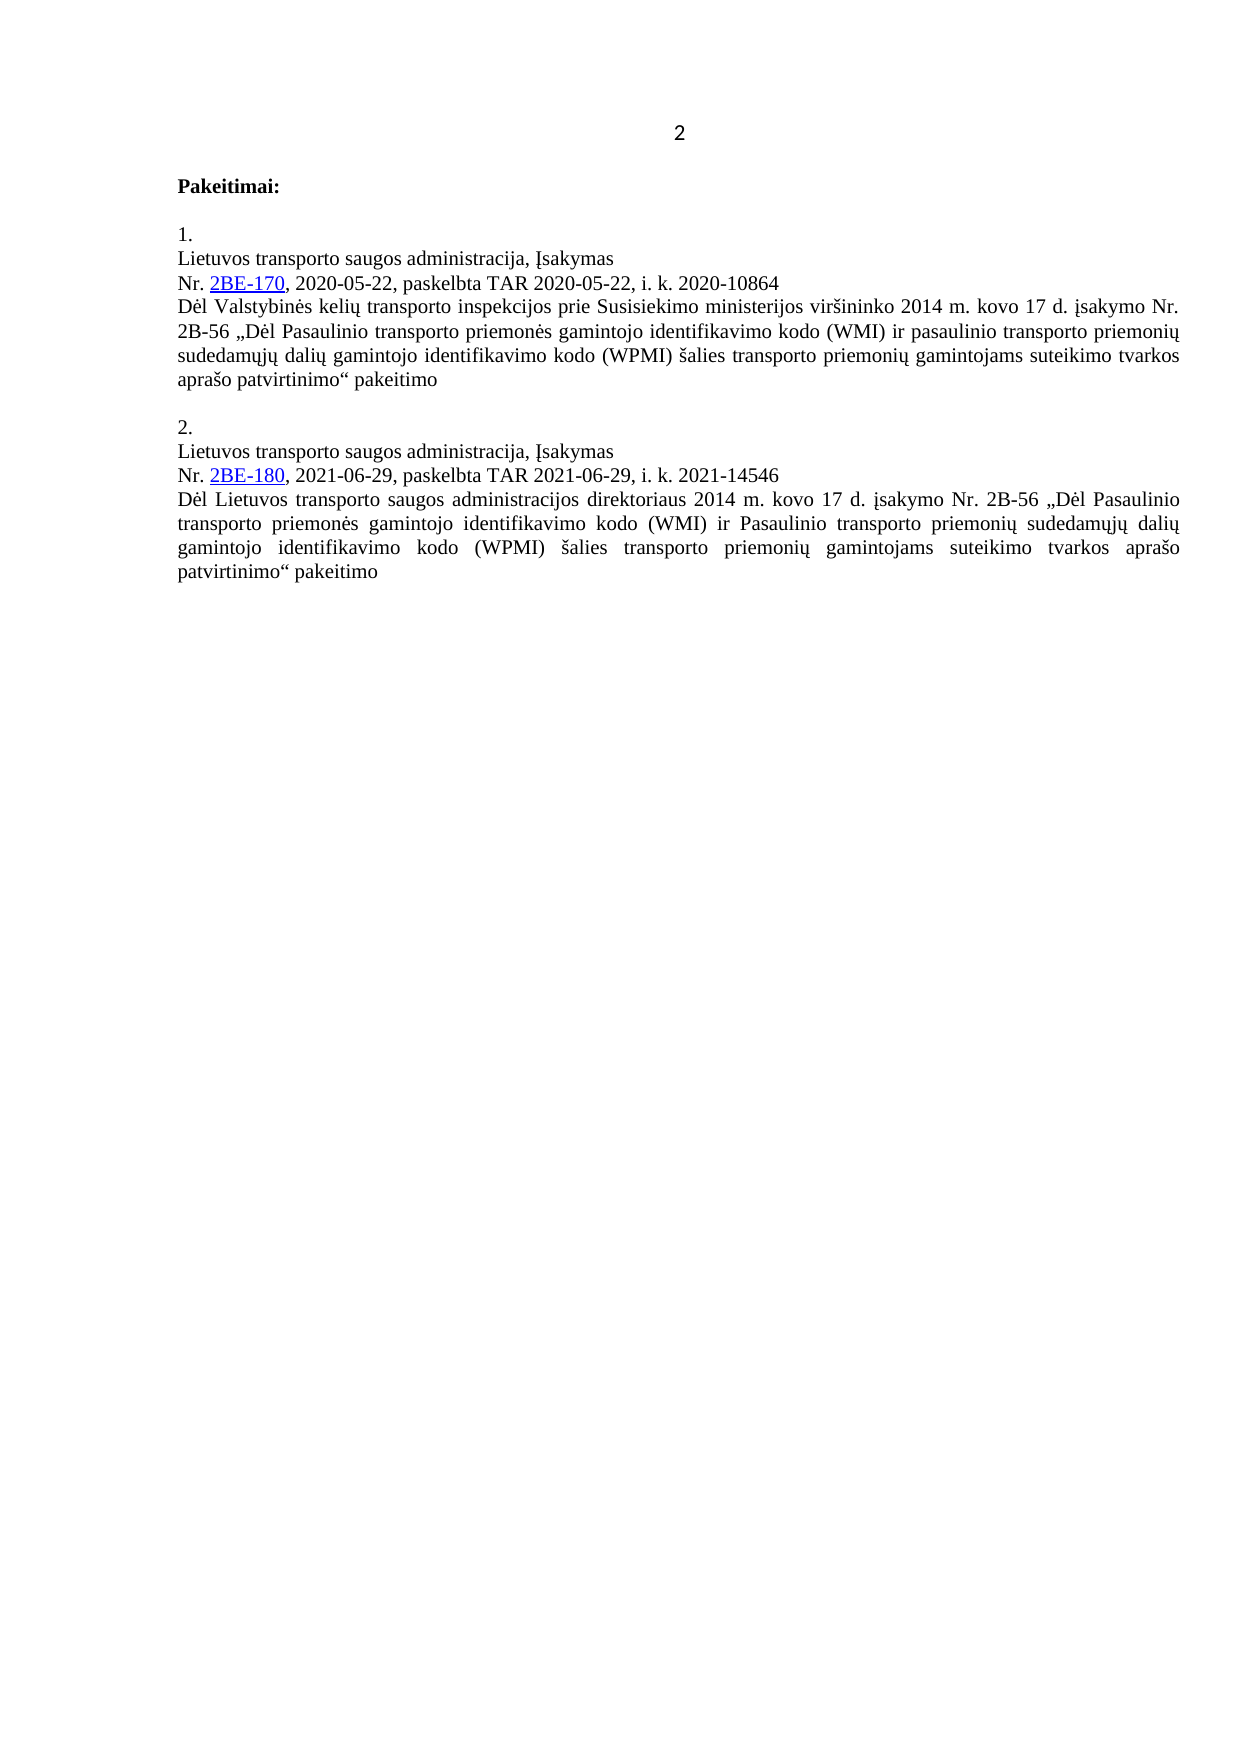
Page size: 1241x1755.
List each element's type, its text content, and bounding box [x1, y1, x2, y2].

text Dėl Lietuvos transporto saugos administracijos direktoriaus 2014 m. kovo 17 d. įsakymo Nr. 2B-56 „Dėl Pasaulinio transporto priemonės gamintojo identifikavimo kodo (WMI) ir Pasaulinio transporto priemonių sudedamųjų dalių gamintojo identifikavimo kodo (WPMI) šalies transporto priemonių gamintojams suteikimo tvarkos aprašo patvirtinimo“ pakeitimo [177, 487, 1181, 583]
text 2. [177, 415, 1181, 439]
text Lietuvos transporto saugos administracija, Įsakymas [177, 246, 1181, 270]
text Lietuvos transporto saugos administracija, Įsakymas [177, 439, 1181, 463]
text Pakeitimai: [177, 174, 1181, 198]
text Nr. 2BE-180, 2021-06-29, paskelbta TAR 2021-06-29, i. k. 2021-14546 [177, 463, 1181, 487]
text Nr. 2BE-170, 2020-05-22, paskelbta TAR 2020-05-22, i. k. 2020-10864 [177, 270, 1181, 294]
text 1. [177, 222, 1181, 246]
text Dėl Valstybinės kelių transporto inspekcijos prie Susisiekimo ministerijos viršininko 2014 m. kovo 17 d. įsakymo Nr. 2B-56 „Dėl Pasaulinio transporto priemonės gamintojo identifikavimo kodo (WMI) ir pasaulinio transporto priemonių sudedamųjų dalių gamintojo identifikavimo kodo (WPMI) šalies transporto priemonių gamintojams suteikimo tvarkos aprašo patvirtinimo“ pakeitimo [177, 294, 1181, 391]
